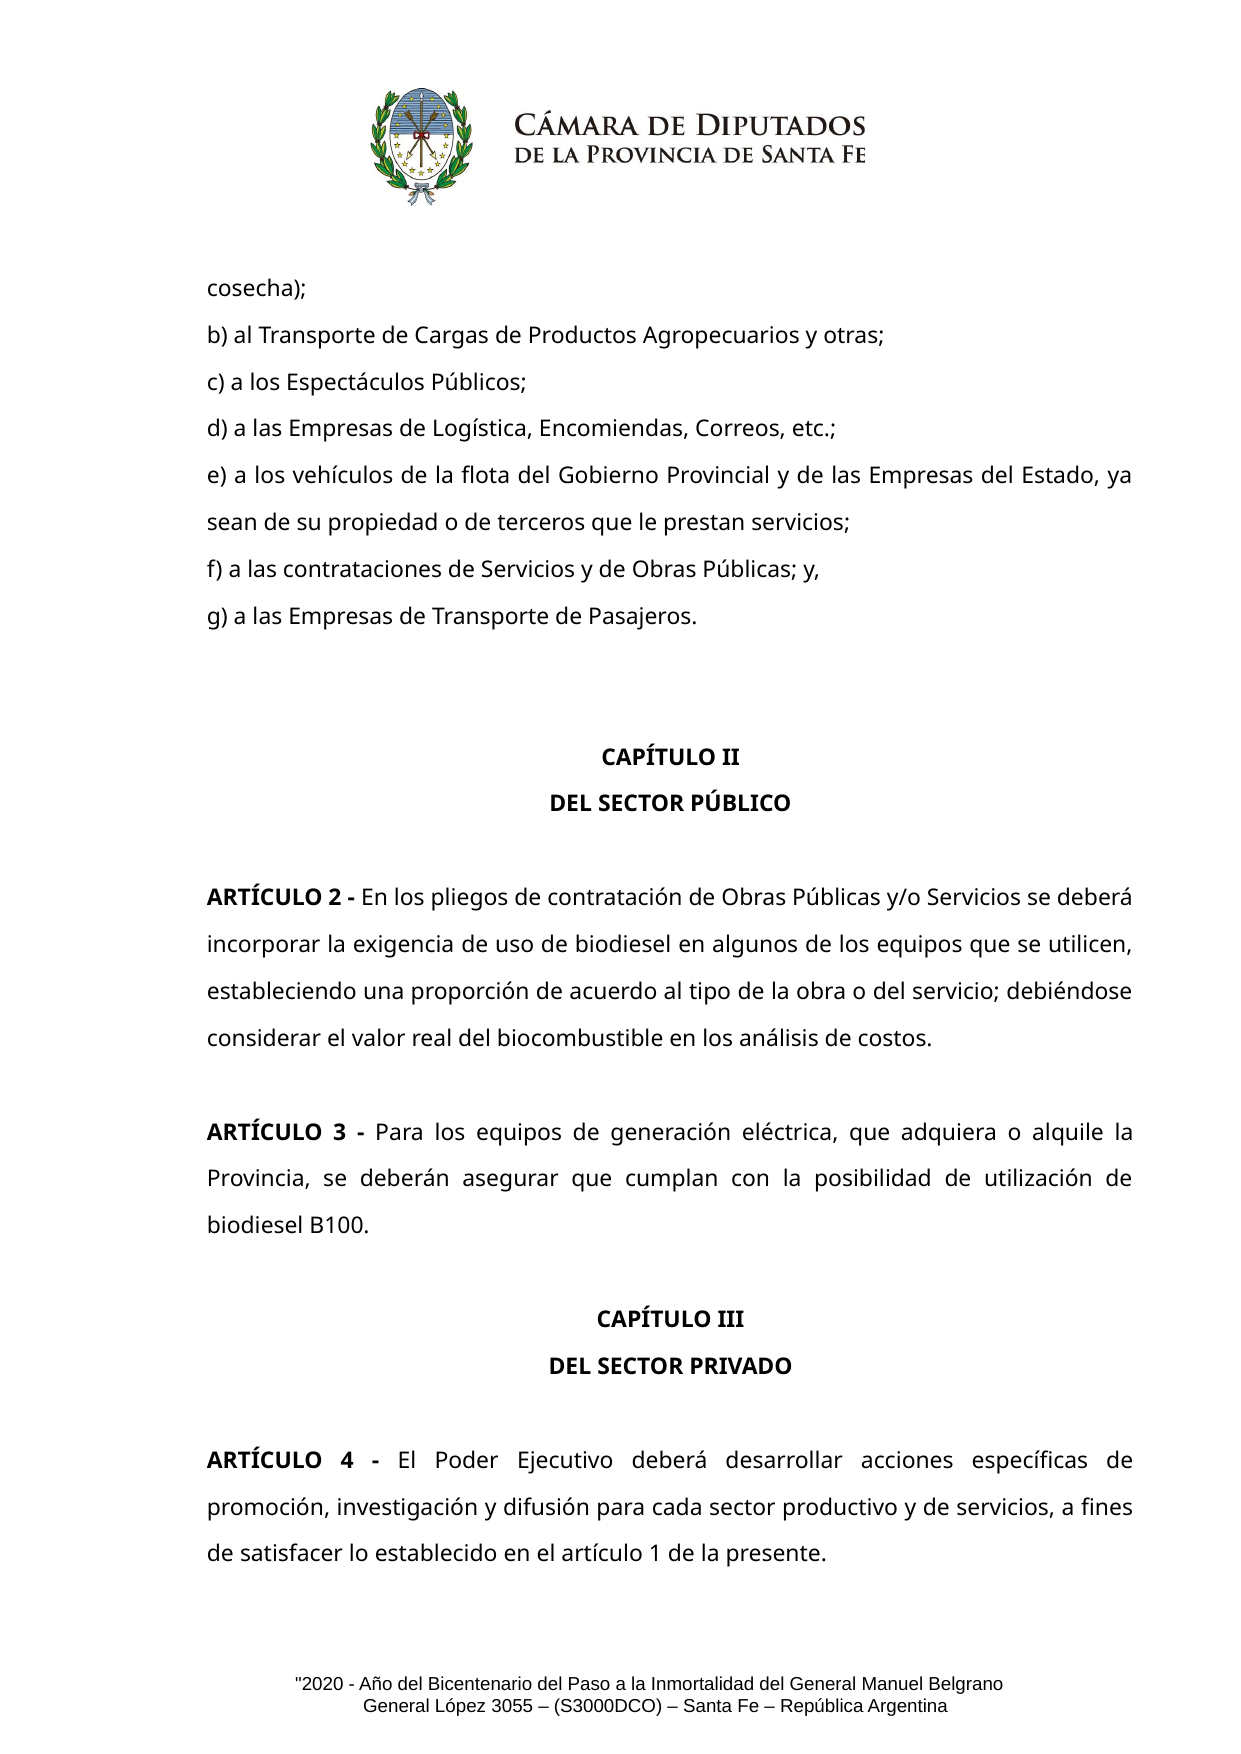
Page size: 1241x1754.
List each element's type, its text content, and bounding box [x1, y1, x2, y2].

picture [370, 88, 866, 210]
text d) a las Empresas de Logística, Encomiendas, Correos, etc.; [207, 412, 1134, 443]
text c) a los Espectáculos Públicos; [207, 365, 1134, 397]
text e) a los vehículos de la flota del Gobierno Provincial y de las Empresas del Estado, ya sean de su propiedad o de terceros que le prestan servicios; [207, 459, 1134, 537]
text ARTÍCULO 2 - En los pliegos de contratación de Obras Públicas y/o Servicios se deberá incorporar la exigencia de uso de biodiesel en algunos de los equipos que se utilicen, estableciendo una proporción de acuerdo al tipo de la obra o del servicio; debiéndose considerar el valor real del biocombustible en los análisis de costos. [207, 881, 1134, 1053]
text b) al Transporte de Cargas de Productos Agropecuarios y otras; [207, 318, 1134, 350]
text f) a las contrataciones de Servicios y de Obras Públicas; y, [207, 553, 1134, 584]
text ARTÍCULO 3 - Para los equipos de generación eléctrica, que adquiera o alquile la Provincia, se deberán asegurar que cumplan con la posibilidad de utilización de biodiesel B100. [207, 1115, 1134, 1240]
text ARTÍCULO 4 - El Poder Ejecutivo deberá desarrollar acciones específicas de promoción, investigación y difusión para cada sector productivo y de servicios, a fines de satisfacer lo establecido en el artículo 1 de la presente. [207, 1443, 1134, 1568]
text g) a las Empresas de Transporte de Pasajeros. [207, 600, 1134, 631]
text CAPÍTULO III [207, 1303, 1134, 1334]
text DEL SECTOR PÚBLICO [207, 787, 1134, 818]
text CAPÍTULO II [207, 740, 1134, 772]
text DEL SECTOR PRIVADO [207, 1350, 1134, 1381]
text cosecha); [207, 272, 1134, 303]
